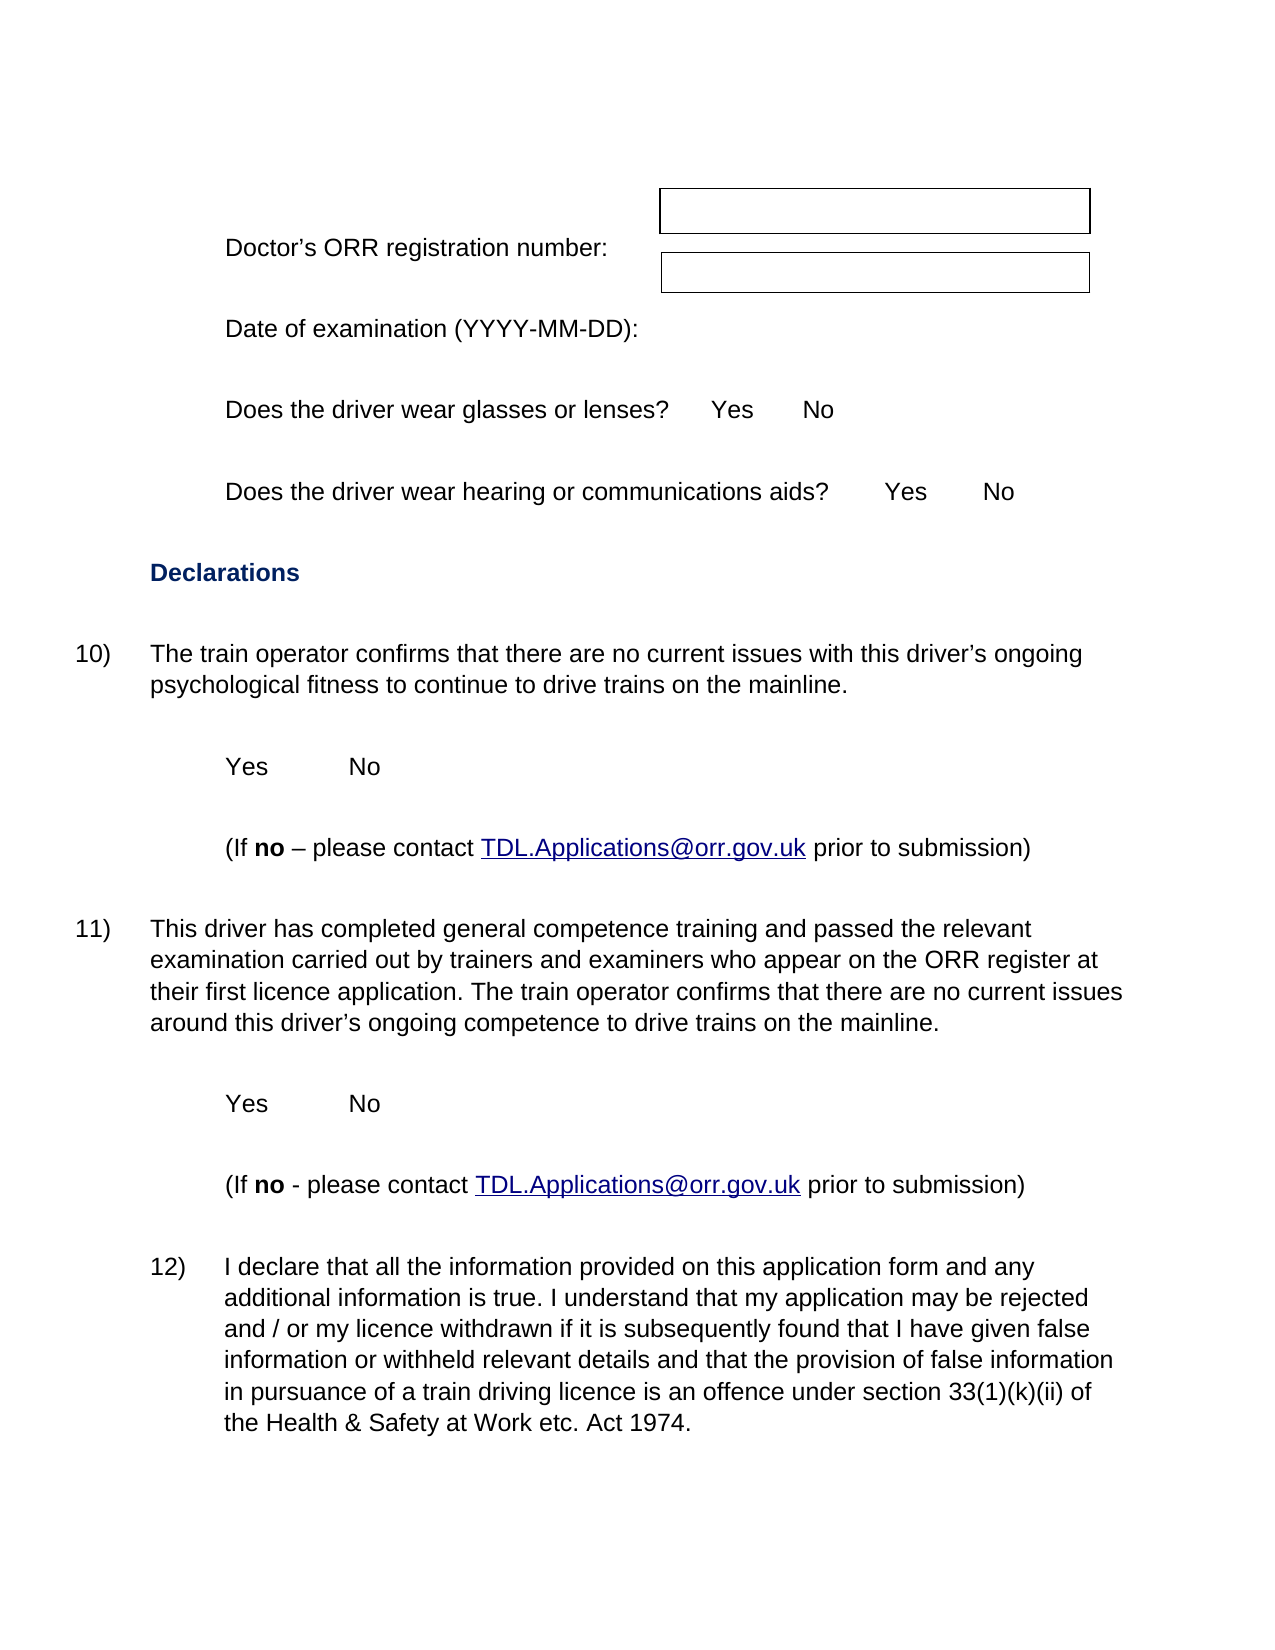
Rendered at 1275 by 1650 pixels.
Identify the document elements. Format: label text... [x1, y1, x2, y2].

list The train operator confirms that there are no current issues with this driver’s ongoing psychological fitness to continue to drive trains on the mainline. [75, 637, 1125, 700]
text Doctor’s ORR registration number: [150, 231, 1125, 262]
text Yes No [225, 1087, 1125, 1119]
text [662, 253, 1089, 292]
text Does the driver wear hearing or communications aids? Yes No [225, 475, 1125, 506]
text (If no – please contact TDL.Applications@orr.gov.uk prior to submission) [225, 831, 1125, 862]
text Declarations [150, 556, 1125, 587]
text Does the driver wear glasses or lenses? Yes No [225, 394, 1125, 425]
text (If no - please contact TDL.Applications@orr.gov.uk prior to submission) [150, 1169, 1125, 1200]
text Yes No [150, 750, 1125, 781]
text Date of examination (YYYY-MM-DD): [150, 312, 1125, 344]
list I declare that all the information provided on this application form and any additional information is true. I understand that my application may be rejected and / or my licence withdrawn if it is subsequently found that I have given false information or withheld relevant details and that the provision of false information in pursuance of a train driving licence is an offence under section 33(1)(k)(ii) of the Health & Safety at Work etc. Act 1974. [150, 1250, 1125, 1437]
list This driver has completed general competence training and passed the relevant examination carried out by trainers and examiners who appear on the ORR register at their first licence application. The train operator confirms that there are no current issues around this driver’s ongoing competence to drive trains on the mainline. [75, 912, 1125, 1037]
